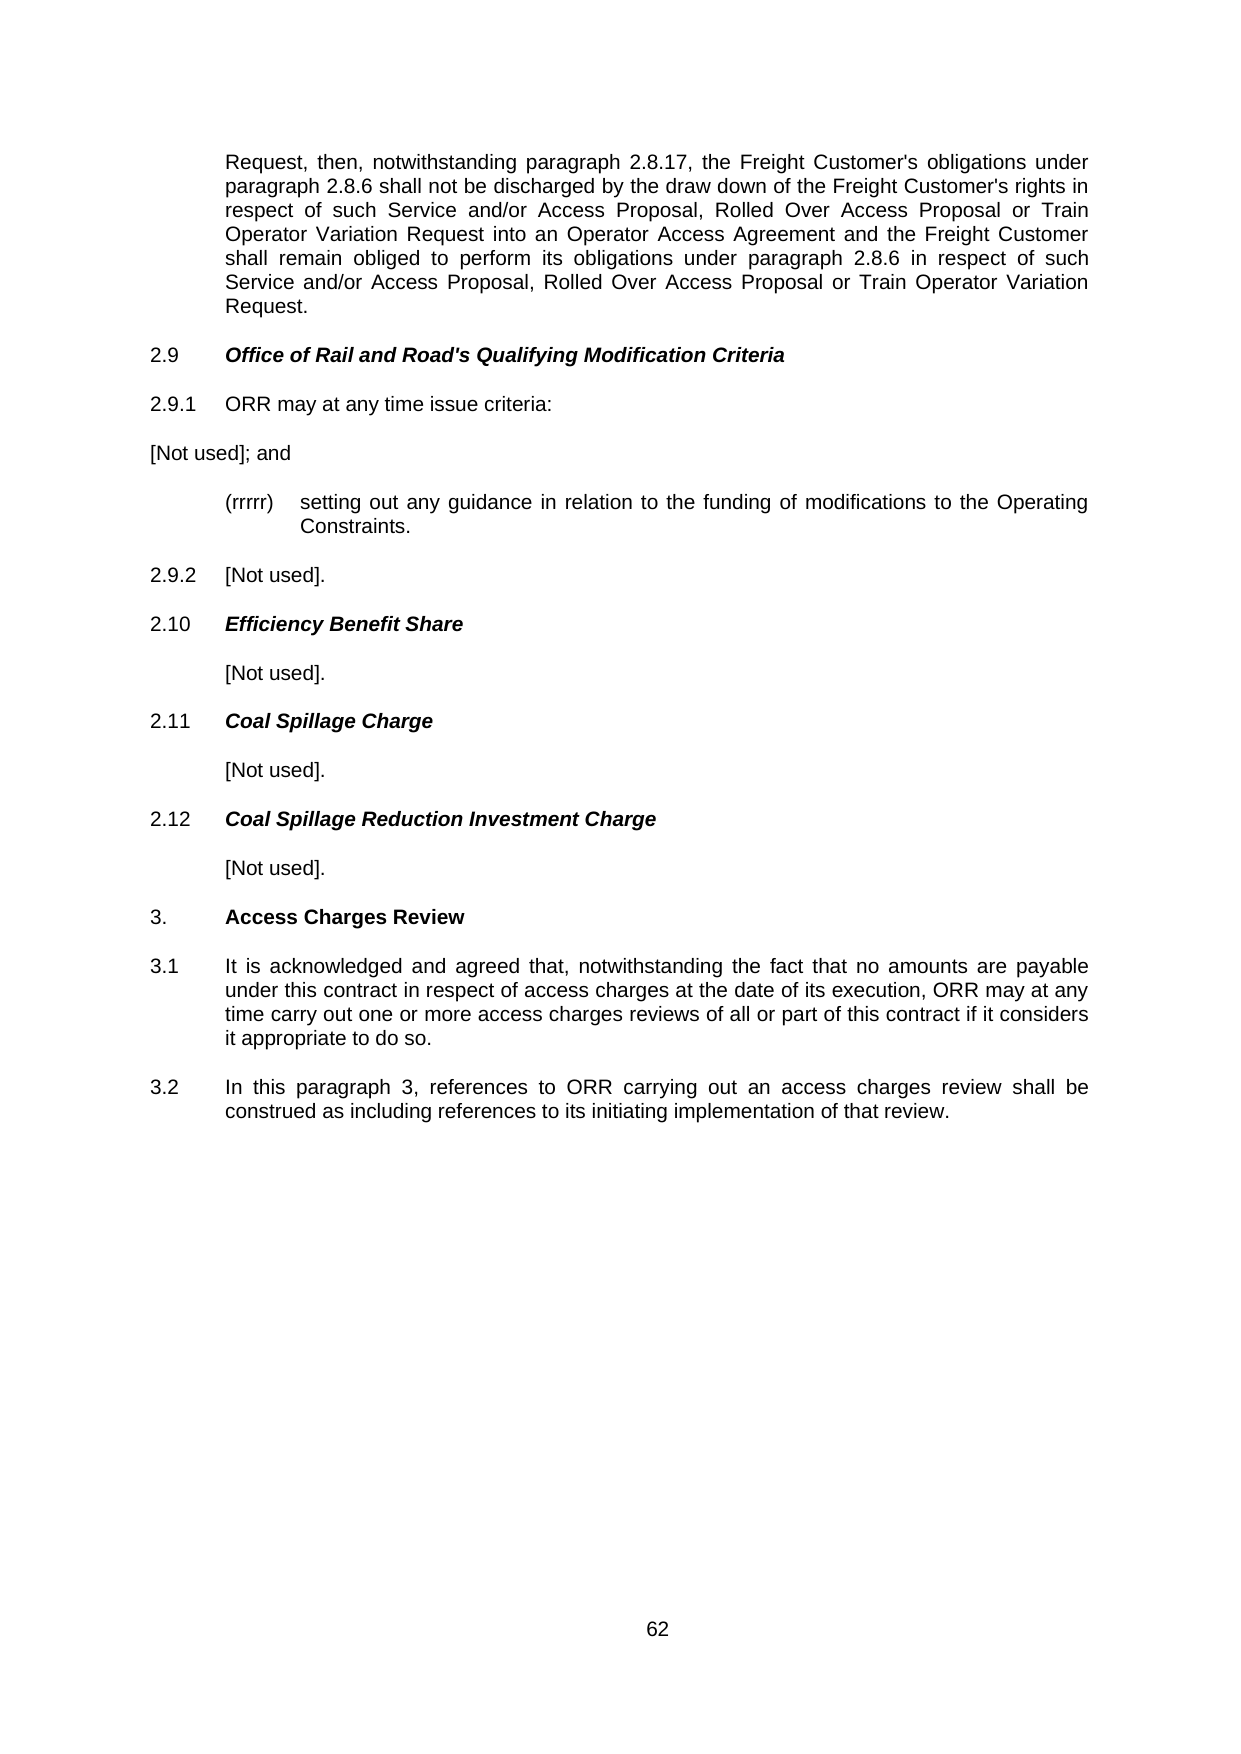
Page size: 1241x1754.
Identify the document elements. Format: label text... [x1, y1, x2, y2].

subtitle [Not used]; and [150, 441, 1090, 464]
list Coal Spillage Charge [150, 709, 1090, 733]
list Efficiency Benefit Share [150, 611, 1090, 635]
list ORR may at any time issue criteria: [150, 392, 1090, 416]
list Request, then, notwithstanding paragraph 2.8.17, the Freight Customer's obligations under paragraph 2.8.6 shall not be discharged by the draw down of the Freight Customer's rights in respect of such Service and/or Access Proposal, Rolled Over Access Proposal or Train Operator Variation Request into an Operator Access Agreement and the Freight Customer shall remain obliged to perform its obligations under paragraph 2.8.6 in respect of such Service and/or Access Proposal, Rolled Over Access Proposal or Train Operator Variation Request. [150, 150, 1090, 318]
list Access Charges Review [150, 905, 1090, 929]
list In this paragraph 3, references to ORR carrying out an access charges review shall be construed as including references to its initiating implementation of that review. [150, 1075, 1090, 1123]
text [Not used]. [225, 758, 1090, 782]
list [Not used]. [150, 562, 1090, 586]
list Office of Rail and Road's Qualifying Modification Criteria [150, 343, 1090, 367]
text [Not used]. [225, 660, 1090, 684]
list Coal Spillage Reduction Investment Charge [150, 807, 1090, 831]
list It is acknowledged and agreed that, notwithstanding the fact that no amounts are payable under this contract in respect of access charges at the date of its execution, ORR may at any time carry out one or more access charges reviews of all or part of this contract if it considers it appropriate to do so. [150, 954, 1090, 1050]
subtitle setting out any guidance in relation to the funding of modifications to the Operating Constraints. [225, 489, 1090, 537]
text [Not used]. [225, 856, 1090, 880]
